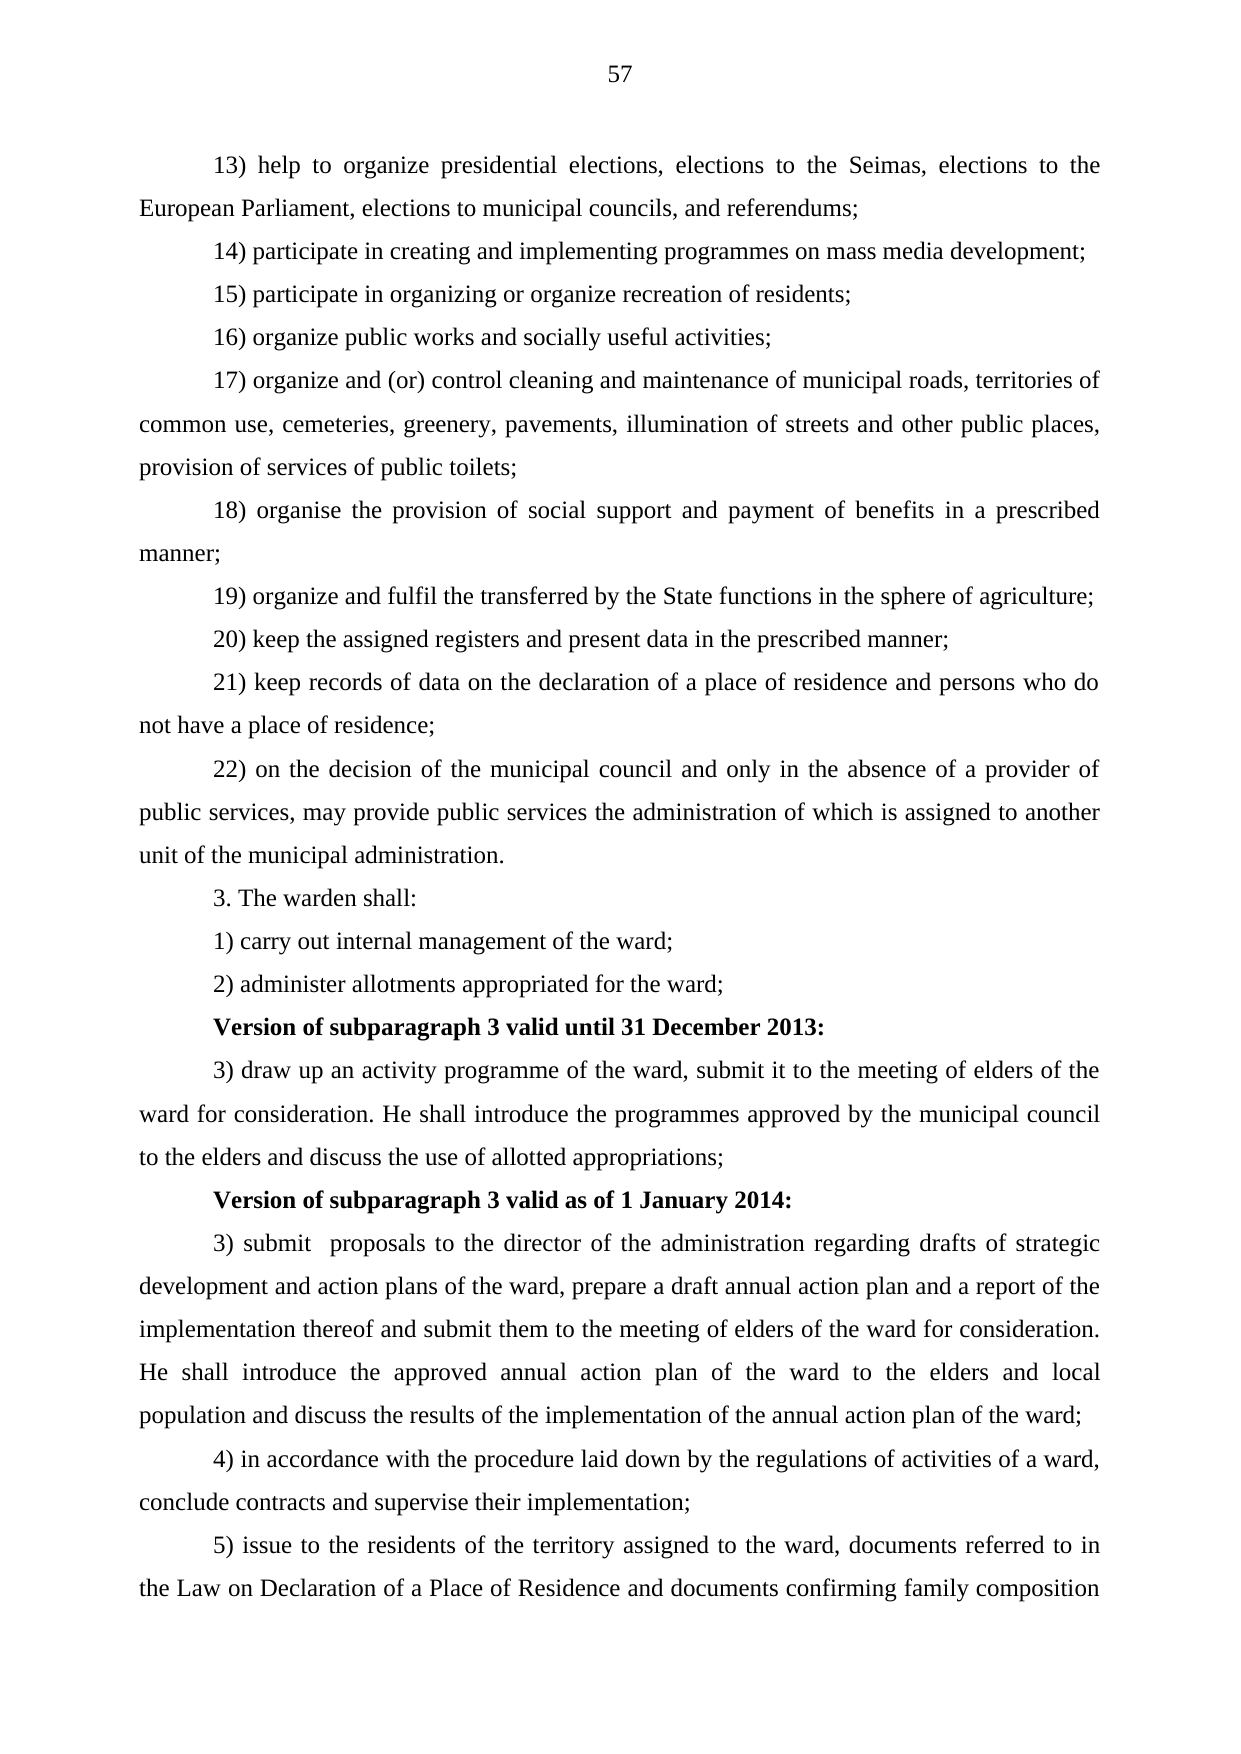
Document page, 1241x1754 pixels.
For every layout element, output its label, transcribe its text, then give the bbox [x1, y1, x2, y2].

text 1) carry out internal management of the ward; [139, 926, 1101, 955]
text 4) in accordance with the procedure laid down by the regulations of activities of a ward, conclude contracts and supervise their implementation; [139, 1444, 1101, 1516]
text 16) organize public works and socially useful activities; [139, 322, 1101, 351]
text 18) organise the provision of social support and payment of benefits in a prescribed manner; [139, 495, 1101, 567]
text 17) organize and (or) control cleaning and maintenance of municipal roads, territories of common use, cemeteries, greenery, pavements, illumination of streets and other public places, provision of services of public toilets; [139, 366, 1101, 481]
text 5) issue to the residents of the territory assigned to the ward, documents referred to in the Law on Declaration of a Place of Residence and documents confirming family composition [139, 1530, 1101, 1602]
text 14) participate in creating and implementing programmes on mass media development; [139, 236, 1101, 265]
text 3. The warden shall: [139, 883, 1101, 912]
text 3) submit proposals to the director of the administration regarding drafts of strategic development and action plans of the ward, prepare a draft annual action plan and a report of the implementation thereof and submit them to the meeting of elders of the ward for consideration. He shall introduce the approved annual action plan of the ward to the elders and local population and discuss the results of the implementation of the annual action plan of the ward; [139, 1228, 1101, 1429]
text 15) participate in organizing or organize recreation of residents; [139, 279, 1101, 308]
text 22) on the decision of the municipal council and only in the absence of a provider of public services, may provide public services the administration of which is assigned to another unit of the municipal administration. [139, 754, 1101, 869]
text 2) administer allotments appropriated for the ward; [139, 969, 1101, 998]
text 3) draw up an activity programme of the ward, submit it to the meeting of elders of the ward for consideration. He shall introduce the programmes approved by the municipal council to the elders and discuss the use of allotted appropriations; [139, 1056, 1101, 1171]
text 21) keep records of data on the declaration of a place of residence and persons who do not have a place of residence; [139, 667, 1101, 739]
text Version of subparagraph 3 valid until 31 December 2013: [139, 1012, 1101, 1041]
text 19) organize and fulfil the transferred by the State functions in the sphere of agriculture; [139, 581, 1101, 610]
text Version of subparagraph 3 valid as of 1 January 2014: [139, 1185, 1101, 1214]
text 20) keep the assigned registers and present data in the prescribed manner; [139, 624, 1101, 653]
text 13) help to organize presidential elections, elections to the Seimas, elections to the European Parliament, elections to municipal councils, and referendums; [139, 150, 1101, 222]
